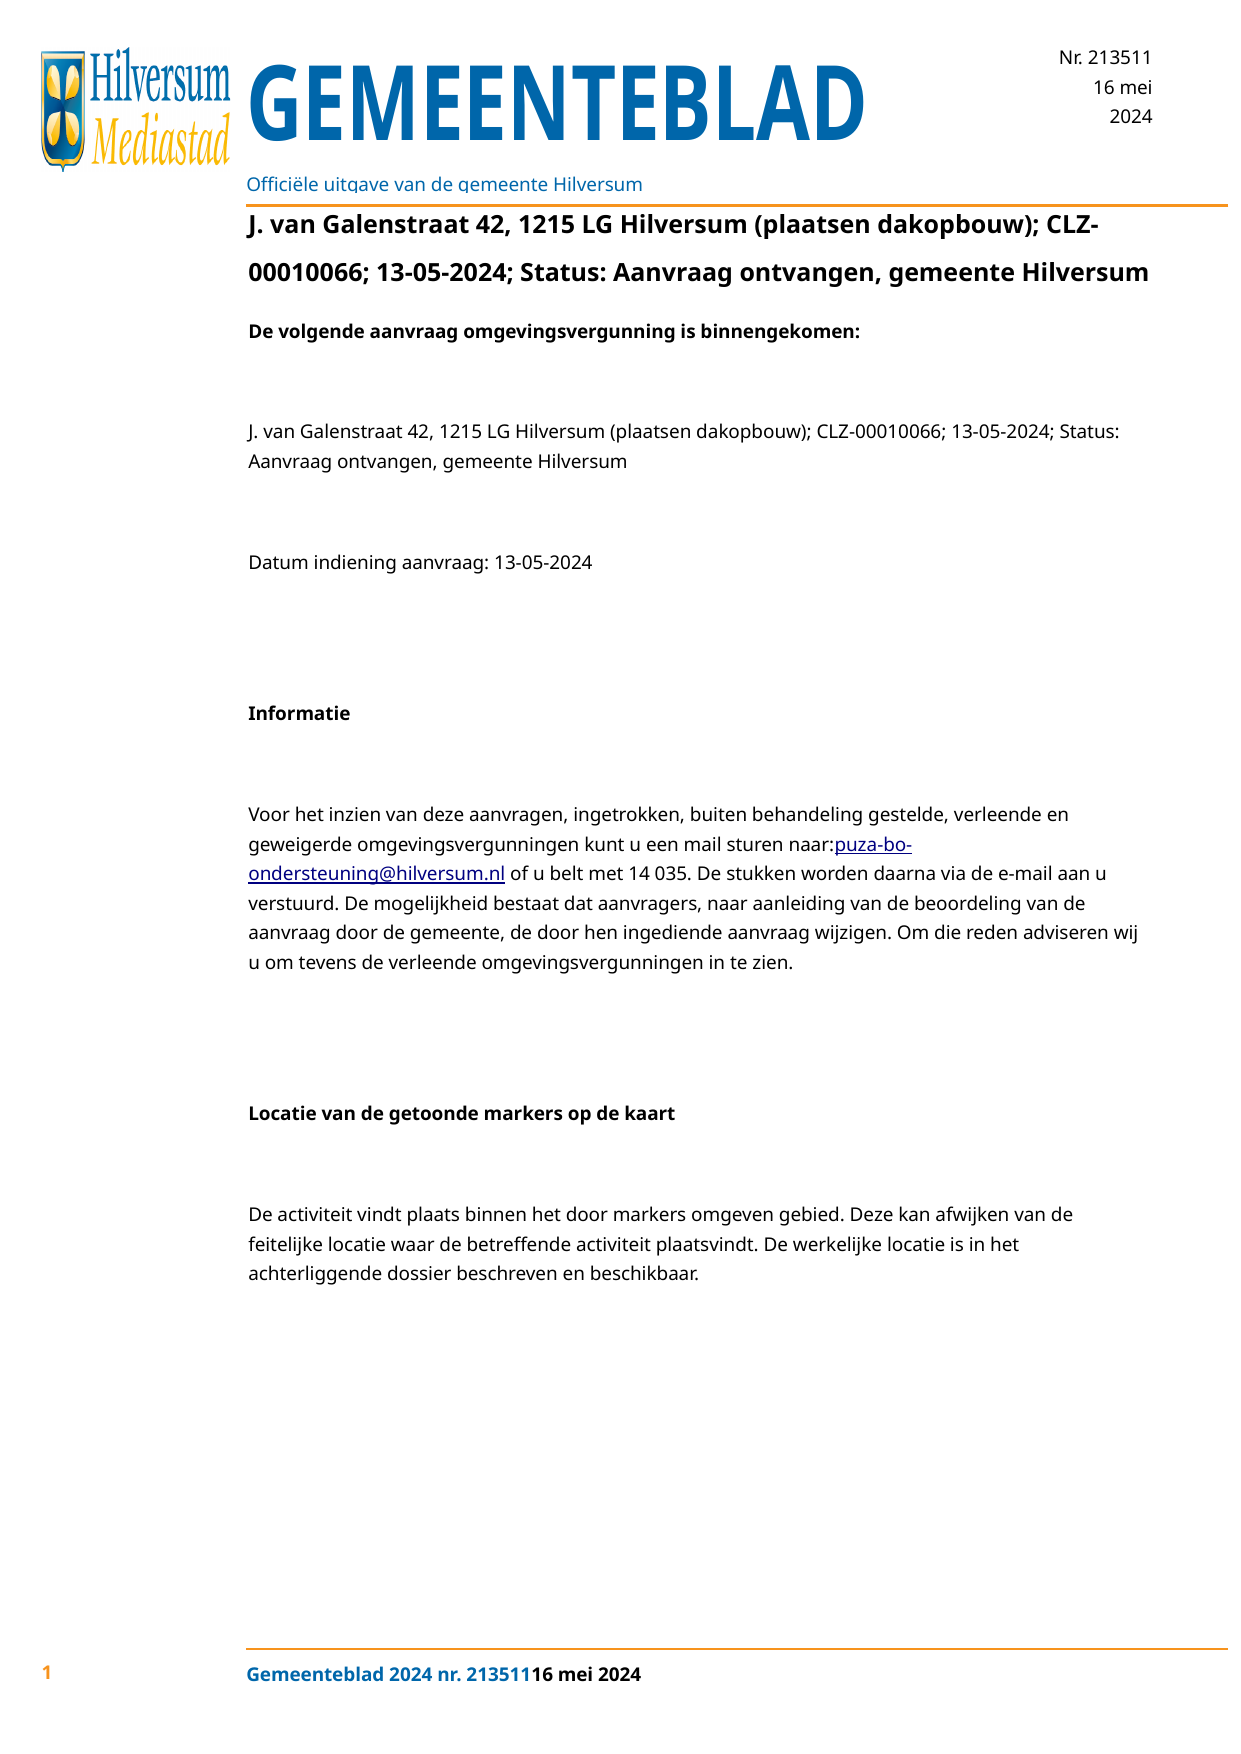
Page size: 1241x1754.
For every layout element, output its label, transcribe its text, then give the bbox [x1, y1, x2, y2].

text Voor het inzien van deze aanvragen, ingetrokken, buiten behandeling gestelde, verleende en geweigerde omgevingsvergunningen kunt u een mail sturen naar:puza-bo-ondersteuning@hilversum.nl of u belt met 14 035. De stukken worden daarna via de e-mail aan u verstuurd. De mogelijkheid bestaat dat aanvragers, naar aanleiding van de beoordeling van de aanvraag door de gemeente, de door hen ingediende aanvraag wijzigen. Om die reden adviseren wij u om tevens de verleende omgevingsvergunningen in te zien. [248, 801, 1152, 975]
text De activiteit vindt plaats binnen het door markers omgeven gebied. Deze kan afwijken van de feitelijke locatie waar de betreffende activiteit plaatsvindt. De werkelijke locatie is in het achterliggende dossier beschreven en beschikbaar. [248, 1201, 1152, 1286]
text Datum indiening aanvraag: 13-05-2024 [248, 549, 1152, 575]
text Locatie van de getoonde markers op de kaart [248, 1100, 1152, 1126]
picture [41, 47, 231, 172]
text Informatie [248, 700, 1152, 726]
text De volgende aanvraag omgevingsvergunning is binnengekomen: [248, 318, 1152, 344]
text J. van Galenstraat 42, 1215 LG Hilversum (plaatsen dakopbouw); CLZ-00010066; 13-05-2024; Status: Aanvraag ontvangen, gemeente Hilversum [248, 207, 1152, 288]
text J. van Galenstraat 42, 1215 LG Hilversum (plaatsen dakopbouw); CLZ-00010066; 13-05-2024; Status: Aanvraag ontvangen, gemeente Hilversum [248, 419, 1152, 474]
